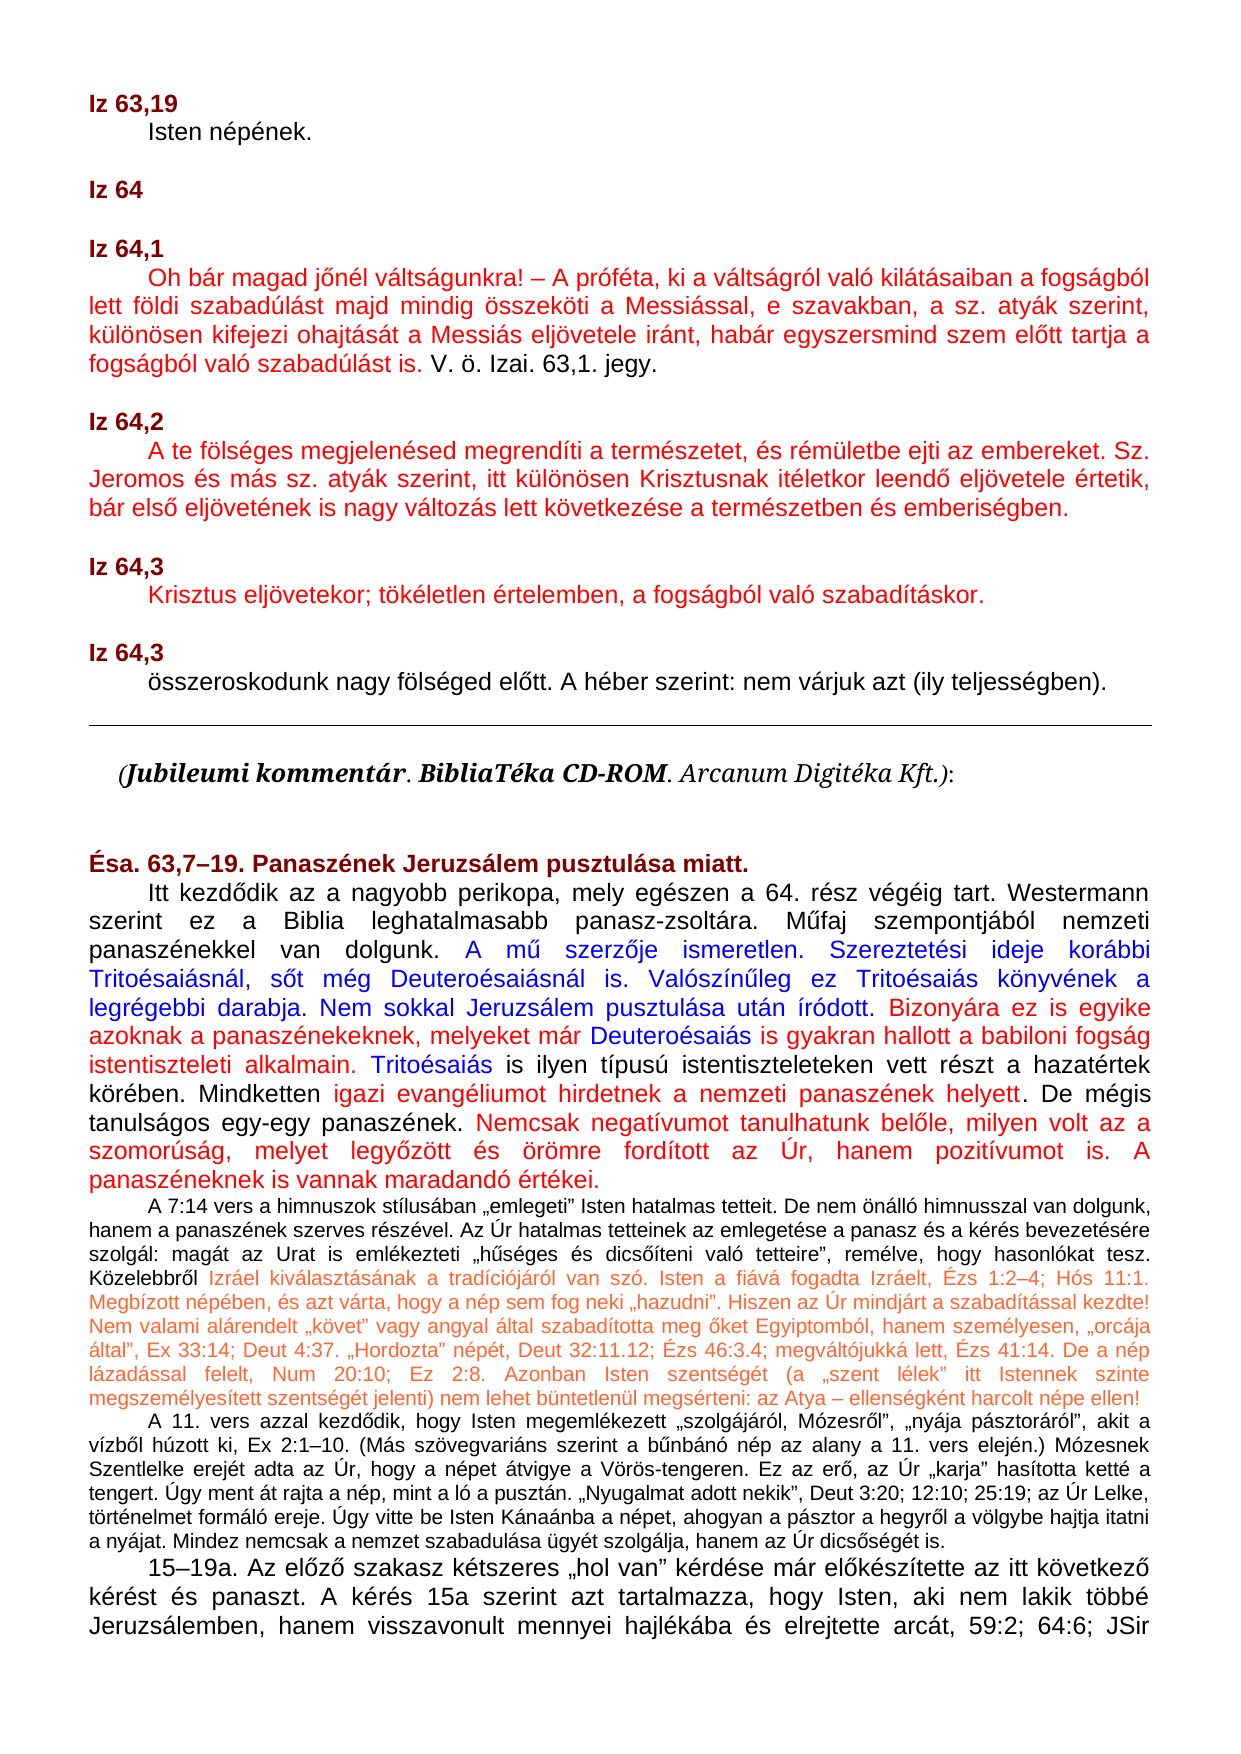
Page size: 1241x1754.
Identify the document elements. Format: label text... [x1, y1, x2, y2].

text Krisztus eljövetekor; tökéletlen értelemben, a fogságból való szabadításkor. [88, 580, 1152, 609]
text Itt kezdődik az a nagyobb perikopa, mely egészen a 64. rész végéig tart. Westermann szerint ez a Biblia leghatalmasabb panasz-zsoltára. Műfaj szempontjából nemzeti panaszénekkel van dolgunk. A mű szerzője ismeretlen. Szereztetési ideje korábbi Tritoésaiásnál, sőt még Deuteroésaiásnál is. Valószínűleg ez Tritoésaiás könyvének a legrégebbi darabja. Nem sokkal Jeruzsálem pusztulása után íródott. Bizonyára ez is egyike azoknak a panaszénekeknek, melyeket már Deuteroésaiás is gyakran hallott a babiloni fogság istentiszteleti alkalmain. Tritoésaiás is ilyen típusú istentiszteleteken vett részt a hazatértek körében. Mindketten igazi evangéliumot hirdetnek a nemzeti panaszének helyett. De mégis tanulságos egy-egy panaszének. Nemcsak negatívumot tanulhatunk belőle, milyen volt az a szomorúság, melyet legyőzött és örömre fordított az Úr, hanem pozitívumot is. A panaszéneknek is vannak maradandó értékei. [88, 878, 1152, 1194]
text Iz 64,3 [88, 551, 1152, 580]
text összeroskodunk nagy fölséged előtt. A héber szerint: nem várjuk azt (ily teljességben). [88, 667, 1152, 696]
text (Jubileumi kommentár. BibliaTéka CD-ROM. Arcanum Digitéka Kft.): [88, 726, 1152, 819]
text 15–19a. Az előző szakasz kétszeres „hol van” kérdése már előkészítette az itt következő kérést és panaszt. A kérés 15a szerint azt tartalmazza, hogy Isten, aki nem lakik többé Jeruzsálemben, hanem visszavonult mennyei hajlékába és elrejtette arcát, 59:2; 64:6; JSir [88, 1553, 1152, 1639]
text Iz 64 [88, 176, 1152, 204]
text Iz 64,1 [88, 234, 1152, 262]
text Iz 64,2 [88, 407, 1152, 436]
text A 7:14 vers a himnuszok stílusában „emlegeti” Isten hatalmas tetteit. De nem önálló himnusszal van dolgunk, hanem a panaszének szerves részével. Az Úr hatalmas tetteinek az emlegetése a panasz és a kérés bevezetésére szolgál: magát az Urat is emlékezteti „hűséges és dicsőíteni való tetteire”, remélve, hogy hasonlókat tesz. Közelebbről Izráel kiválasztásának a tradíciójáról van szó. Isten a fiává fogadta Izráelt, Ézs 1:2–4; Hós 11:1. Megbízott népében, és azt várta, hogy a nép sem fog neki „hazudni”. Hiszen az Úr mindjárt a szabadítással kezdte! Nem valami alárendelt „követ” vagy angyal által szabadította meg őket Egyiptomból, hanem személyesen, „orcája által”, Ex 33:14; Deut 4:37. „Hordozta” népét, Deut 32:11.12; Ézs 46:3.4; megváltójukká lett, Ézs 41:14. De a nép lázadással felelt, Num 20:10; Ez 2:8. Azonban Isten szentségét (a „szent lélek” itt Istennek szinte megszemélyesített szentségét jelenti) nem lehet büntetlenül megsérteni: az Atya – ellenségként harcolt népe ellen! [88, 1194, 1152, 1409]
text Iz 63,19 [88, 88, 1152, 117]
text A te fölséges megjelenésed megrendíti a természetet, és rémületbe ejti az embereket. Sz. Jeromos és más sz. atyák szerint, itt különösen Krisztusnak itéletkor leendő eljövetele értetik, bár első eljövetének is nagy változás lett következése a természetben és emberiségben. [88, 436, 1152, 522]
text Oh bár magad jőnél váltságunkra! – A próféta, ki a váltságról való kilátásaiban a fogságból lett földi szabadúlást majd mindig összeköti a Messiással, e szavakban, a sz. atyák szerint, különösen kifejezi ohajtását a Messiás eljövetele iránt, habár egyszersmind szem előtt tartja a fogságból való szabadúlást is. V. ö. Izai. 63,1. jegy. [88, 262, 1152, 377]
text A 11. vers azzal kezdődik, hogy Isten megemlékezett „szolgájáról, Mózesről”, „nyája pásztoráról”, akit a vízből húzott ki, Ex 2:1–10. (Más szövegvariáns szerint a bűnbánó nép az alany a 11. vers elején.) Mózesnek Szentlelke erejét adta az Úr, hogy a népet átvigye a Vörös-tengeren. Ez az erő, az Úr „karja” hasította ketté a tengert. Úgy ment át rajta a nép, mint a ló a pusztán. „Nyugalmat adott nekik”, Deut 3:20; 12:10; 25:19; az Úr Lelke, történelmet formáló ereje. Úgy vitte be Isten Kánaánba a népet, ahogyan a pásztor a hegyről a völgybe hajtja itatni a nyájat. Mindez nemcsak a nemzet szabadulása ügyét szolgálja, hanem az Úr dicsőségét is. [88, 1409, 1152, 1553]
text Isten népének. [88, 117, 1152, 146]
text Iz 64,3 [88, 638, 1152, 667]
text Ésa. 63,7–19. Panaszének Jeruzsálem pusztulása miatt. [88, 849, 1152, 878]
